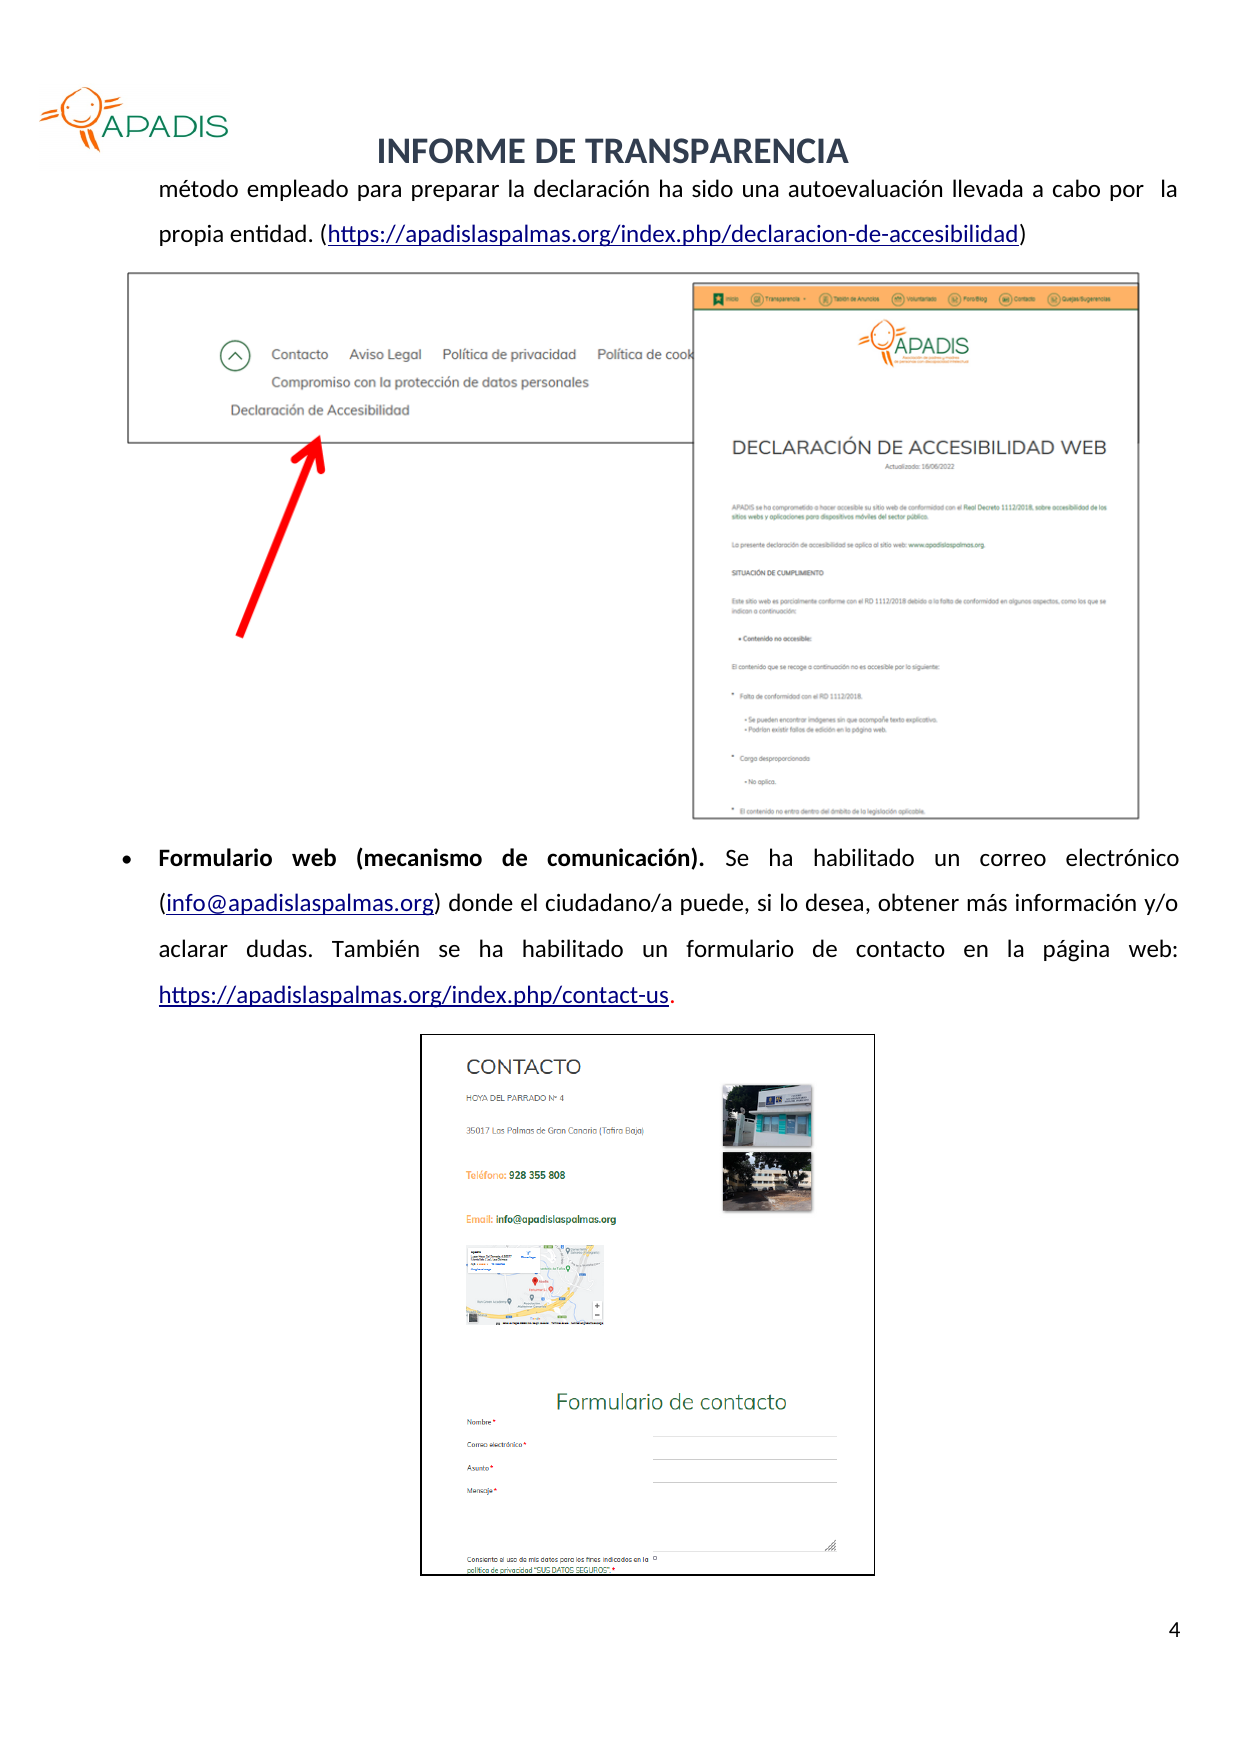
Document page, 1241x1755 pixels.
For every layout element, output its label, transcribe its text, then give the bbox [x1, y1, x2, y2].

picture [117, 265, 1147, 828]
picture [39, 83, 230, 173]
picture [422, 1035, 874, 1574]
list Formulario web (mecanismo de comunicación). Se ha habilitado un correo electrónico (info@apadislaspalmas.org) donde el ciudadano/a puede, si lo desea, obtener más información y/o aclarar dudas. También se ha habilitado un formulario de contacto en la página web: https://apadislaspalmas.org/index.php/contact-us. [121, 842, 1180, 1009]
list método empleado para preparar la declaración ha sido una autoevaluación llevada a cabo por la propia entidad. (https://apadislaspalmas.org/index.php/declaracion-de-accesibilidad) [121, 173, 1180, 249]
